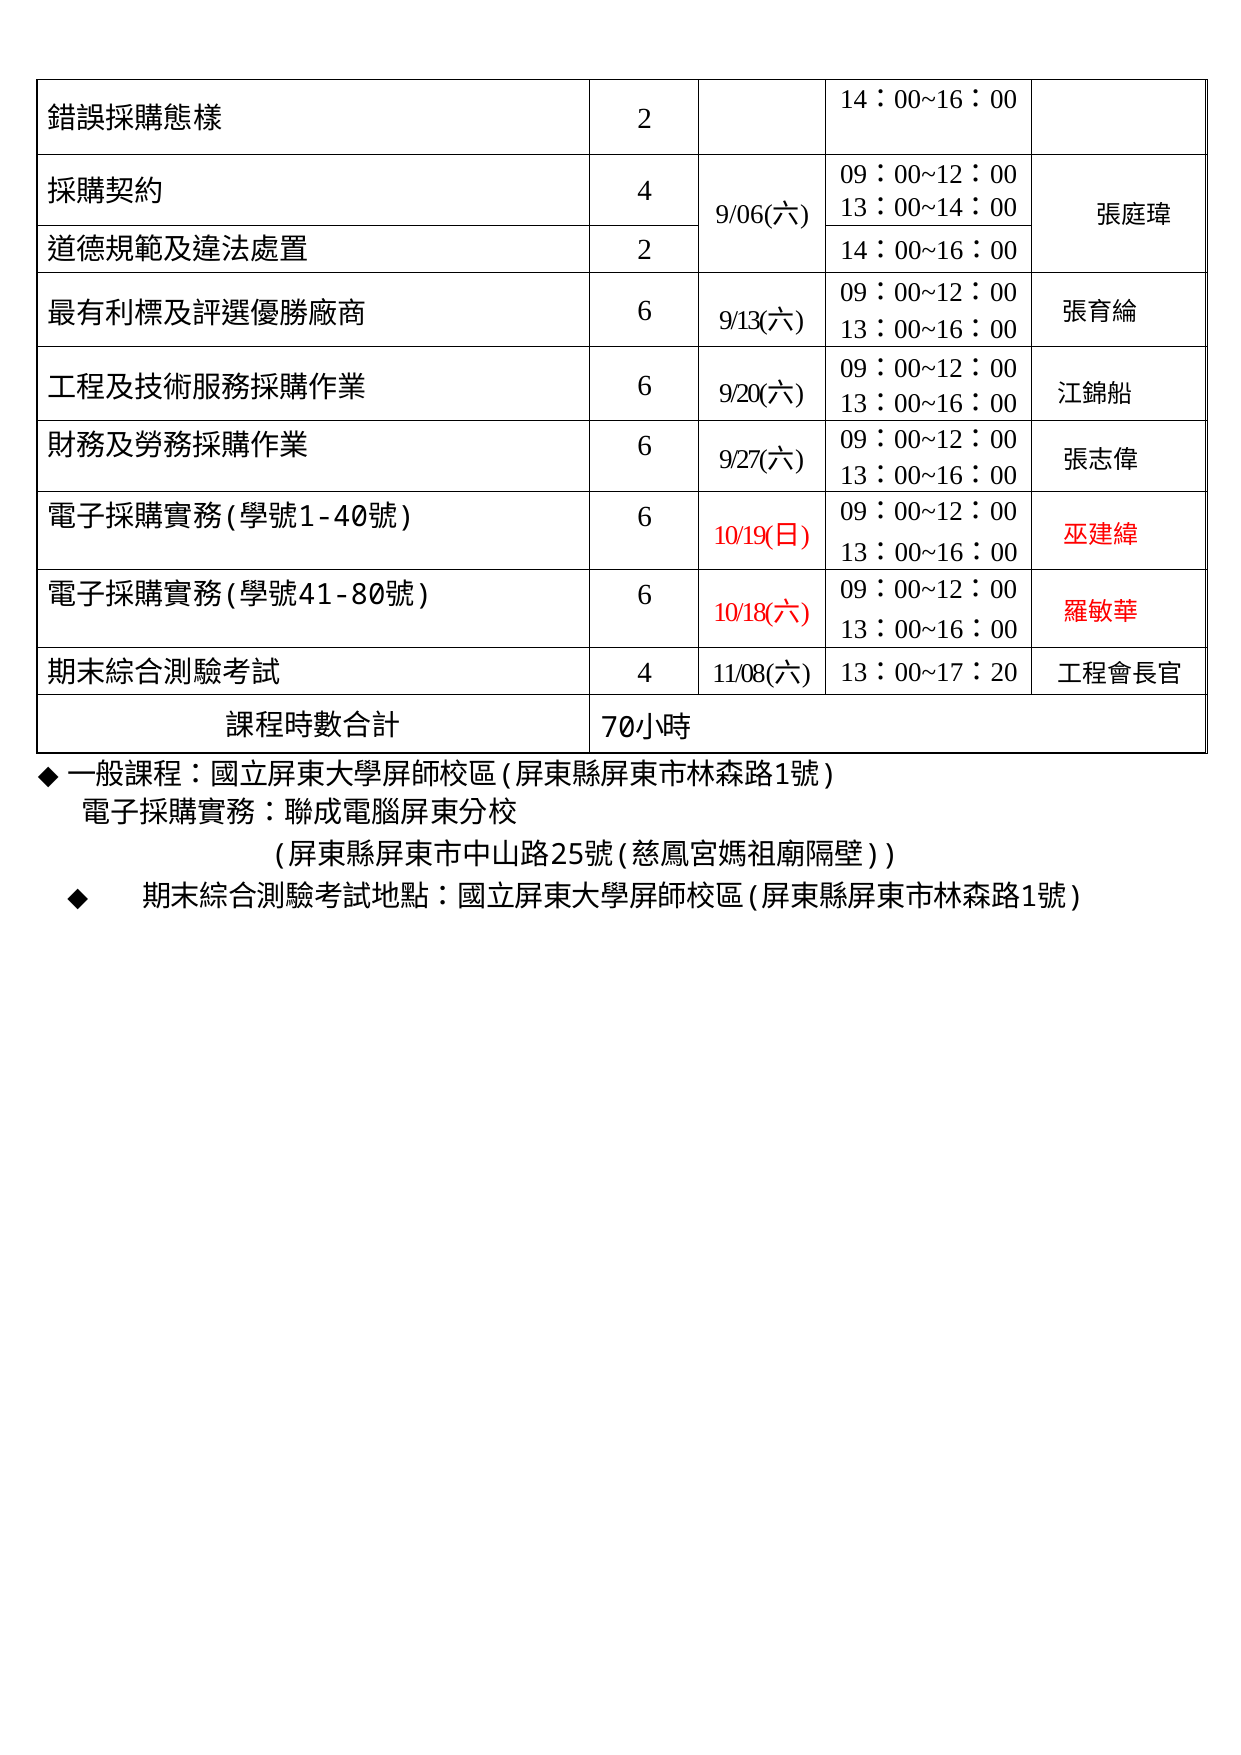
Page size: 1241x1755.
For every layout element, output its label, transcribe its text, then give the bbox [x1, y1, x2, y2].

table_cell 張庭瑋 [1032, 155, 1205, 272]
text (屏東縣屏東市中山路25號(慈鳳宮媽祖廟隔壁)) [67, 830, 1218, 873]
table_cell 張志偉 [1032, 421, 1205, 491]
table_cell 11/08(六) [699, 648, 825, 694]
table_cell 工程及技術服務採購作業 [38, 347, 589, 420]
table_cell 9/27(六) [699, 421, 825, 491]
table_cell 10/18(六) [699, 570, 825, 647]
table_cell 最有利標及評選優勝廠商 [38, 273, 589, 346]
table_cell 採購契約 [38, 155, 589, 224]
table_cell 錯誤採購態樣 [38, 80, 589, 154]
table_cell 2 [590, 80, 698, 154]
table_cell 6 [590, 347, 698, 420]
table_cell 09：00~12：00 13：00~14：00 [826, 155, 1031, 224]
list 期末綜合測驗考試地點：國立屏東大學屏師校區(屏東縣屏東市林森路1號) [67, 873, 1218, 915]
table_cell 14：00~16：00 [826, 226, 1031, 272]
table_cell 9/06(六) [699, 155, 825, 272]
table_cell 6 [590, 421, 698, 491]
table_cell 6 [590, 570, 698, 647]
table_cell 期末綜合測驗考試 [38, 648, 589, 694]
table_cell 09：00~12：00 13：00~16：00 [826, 347, 1031, 420]
table_cell 張育綸 [1032, 273, 1205, 346]
table_cell 江錦船 [1032, 347, 1205, 420]
table_cell 09：00~12：00 13：00~16：00 [826, 273, 1031, 346]
table_cell [1032, 80, 1205, 154]
table_cell 2 [590, 226, 698, 272]
table_cell 13：00~17：20 [826, 648, 1031, 694]
table_cell 9/20(六) [699, 347, 825, 420]
table_cell 09：00~12：00 13：00~16：00 [826, 570, 1031, 647]
table_cell 9/13(六) [699, 273, 825, 346]
table_cell 10/19(日) [699, 492, 825, 569]
table_cell 巫建緯 [1032, 492, 1205, 569]
table_cell 工程會長官 [1032, 648, 1205, 694]
table_cell 6 [590, 492, 698, 569]
table_cell 4 [590, 155, 698, 224]
table_cell 09：00~12：00 13：00~16：00 [826, 421, 1031, 491]
table_cell 4 [590, 648, 698, 694]
table_cell 電子採購實務(學號41-80號) [38, 570, 589, 647]
table_cell [699, 80, 825, 154]
list 一般課程：國立屏東大學屏師校區(屏東縣屏東市林森路1號) [38, 754, 1218, 792]
table_cell 課程時數合計 [38, 695, 589, 752]
table_cell 09：00~12：00 13：00~16：00 [826, 492, 1031, 569]
table_cell 電子採購實務(學號1-40號) [38, 492, 589, 569]
table_cell 道德規範及違法處置 [38, 226, 589, 272]
table_cell 70小時 [590, 695, 1205, 752]
table_cell 6 [590, 273, 698, 346]
table_cell 14：00~16：00 [826, 80, 1031, 154]
table_cell 財務及勞務採購作業 [38, 421, 589, 491]
table_cell 羅敏華 [1032, 570, 1205, 647]
text 電子採購實務：聯成電腦屏東分校 [23, 792, 1218, 830]
